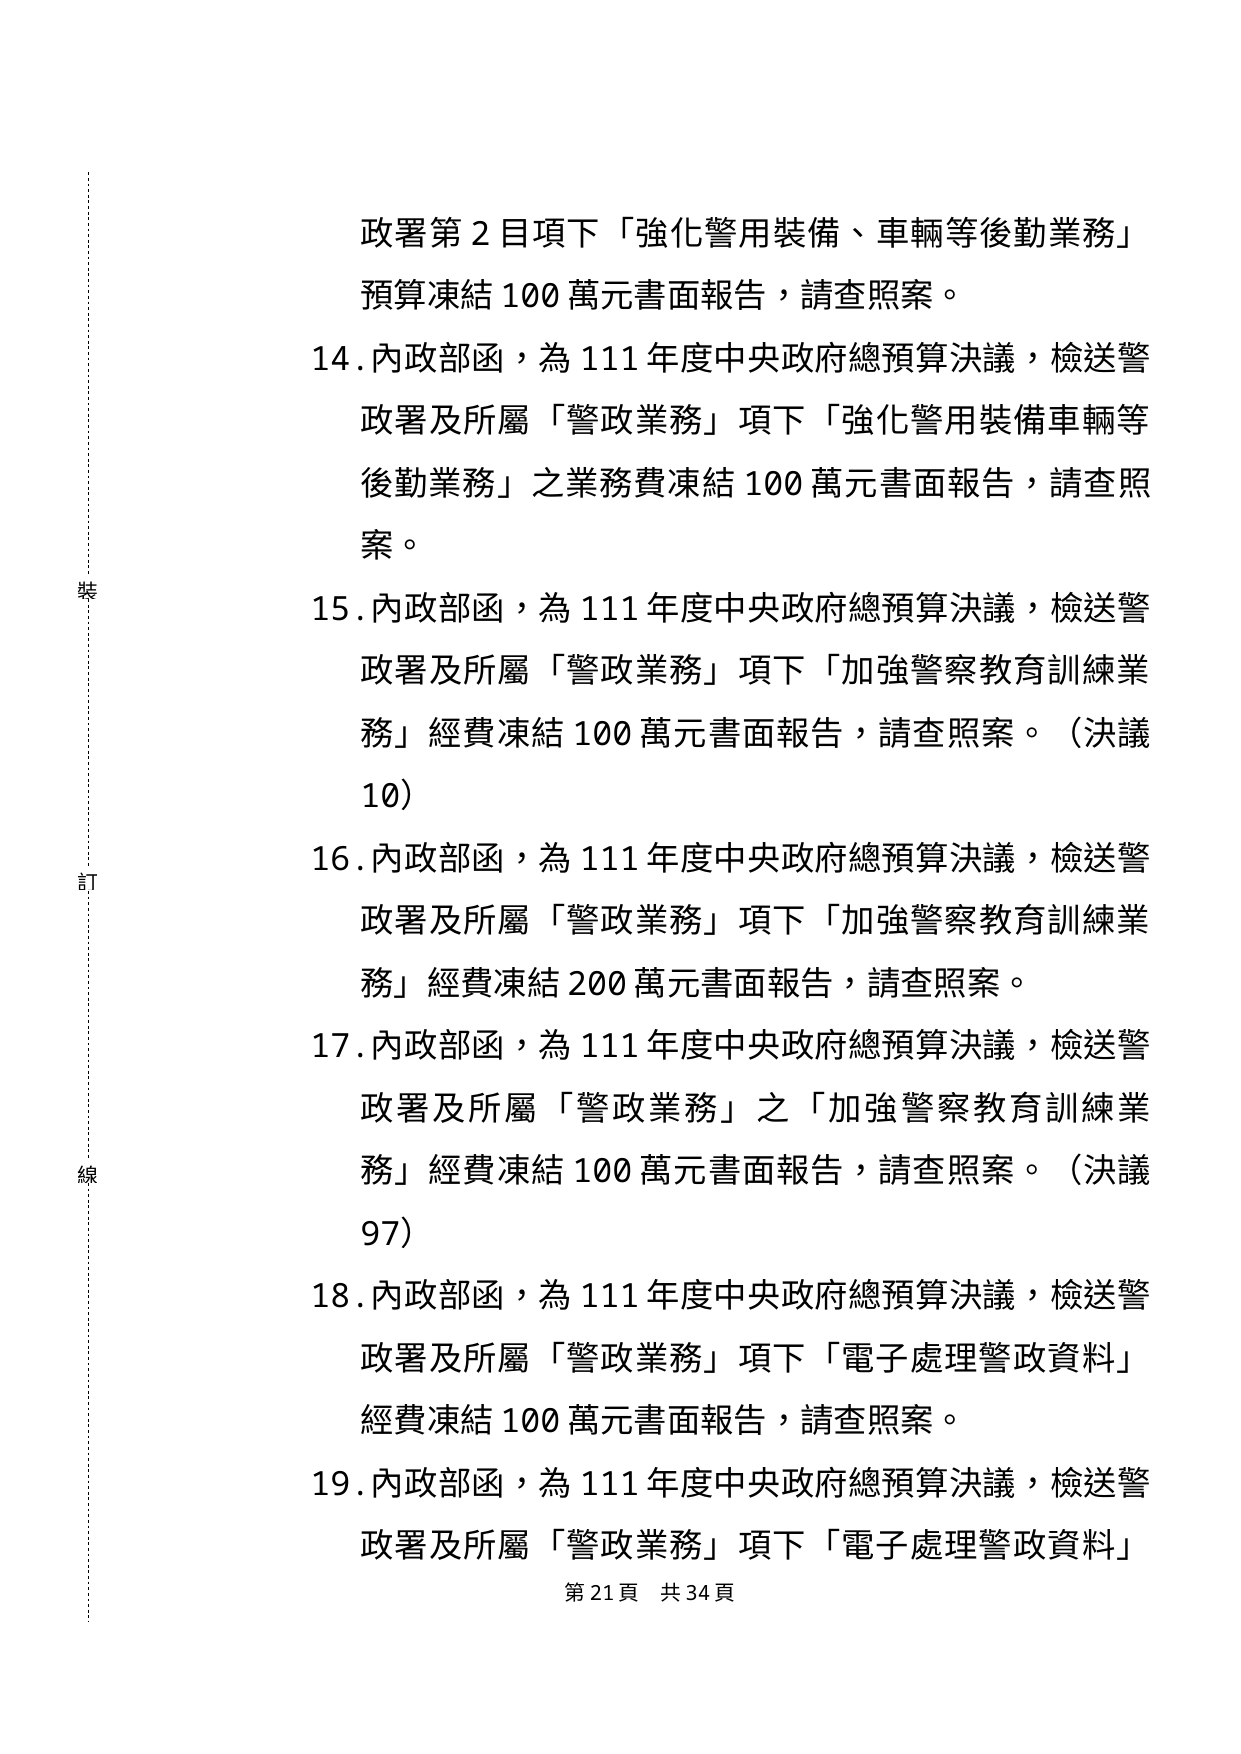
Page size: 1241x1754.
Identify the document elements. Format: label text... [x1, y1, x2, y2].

text 15.內政部函，為111年度中央政府總預算決議，檢送警政署及所屬「警政業務」項下「加強警察教育訓練業務」經費凍結100萬元書面報告，請查照案。（決議10） [310, 564, 1152, 814]
text 政署第2目項下「強化警用裝備、車輛等後勤業務」預算凍結100萬元書面報告，請查照案。 [310, 189, 1152, 314]
text 16.內政部函，為111年度中央政府總預算決議，檢送警政署及所屬「警政業務」項下「加強警察教育訓練業務」經費凍結200萬元書面報告，請查照案。 [310, 814, 1152, 1002]
text 17.內政部函，為111年度中央政府總預算決議，檢送警政署及所屬「警政業務」之「加強警察教育訓練業務」經費凍結100萬元書面報告，請查照案。（決議97） [310, 1002, 1152, 1252]
text 19.內政部函，為111年度中央政府總預算決議，檢送警政署及所屬「警政業務」項下「電子處理警政資料」 [310, 1439, 1152, 1564]
text 14.內政部函，為111年度中央政府總預算決議，檢送警政署及所屬「警政業務」項下「強化警用裝備車輛等後勤業務」之業務費凍結100萬元書面報告，請查照案。 [310, 314, 1152, 564]
text 18.內政部函，為111年度中央政府總預算決議，檢送警政署及所屬「警政業務」項下「電子處理警政資料」經費凍結100萬元書面報告，請查照案。 [310, 1252, 1152, 1439]
